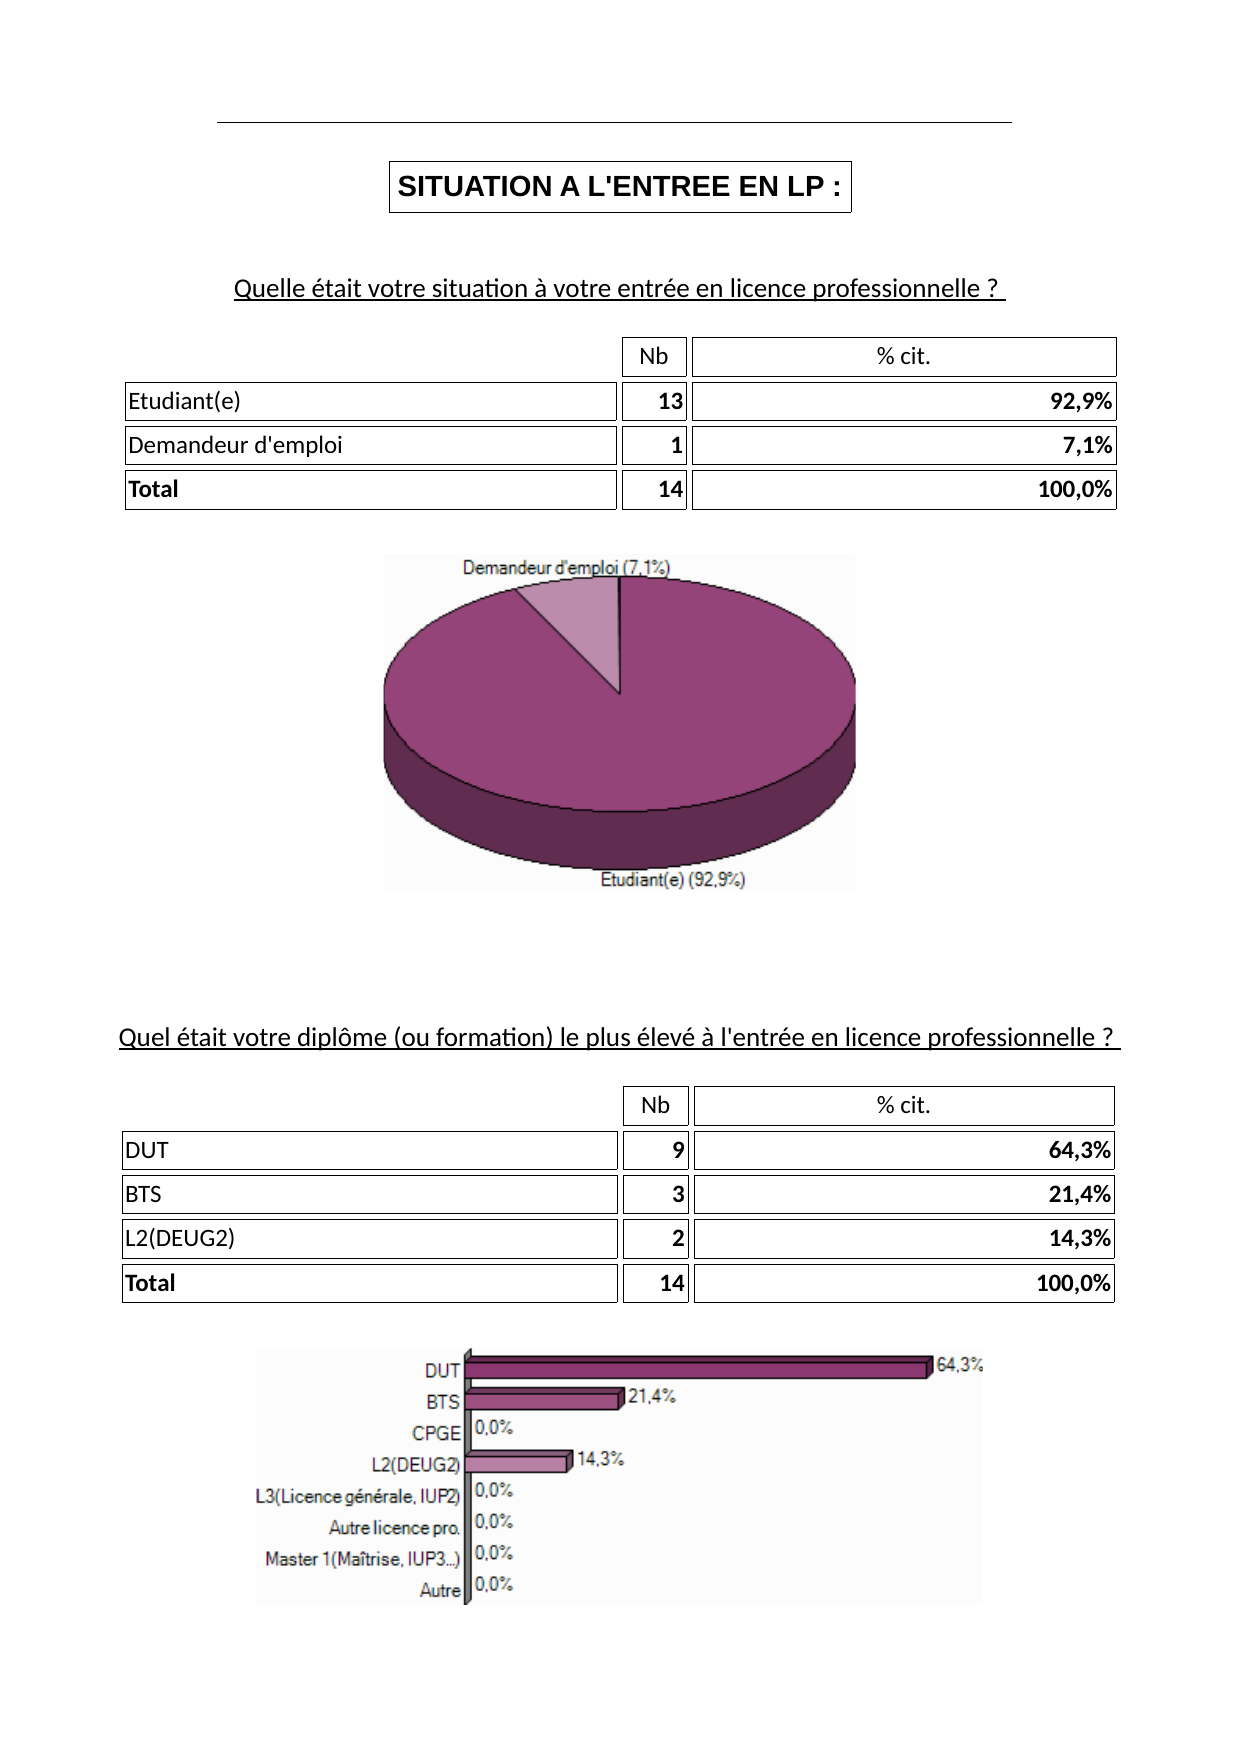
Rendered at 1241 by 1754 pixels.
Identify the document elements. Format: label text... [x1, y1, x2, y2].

table_cell BTS [119, 1172, 620, 1216]
table_cell 21,4% [691, 1172, 1117, 1216]
table_cell 7,1% [689, 423, 1119, 467]
table_cell 64,3% [691, 1128, 1117, 1172]
table_cell L2(DEUG2) [119, 1216, 620, 1261]
table_cell 3 [620, 1172, 691, 1216]
table_cell 14,3% [691, 1216, 1117, 1261]
table_cell 100,0% [691, 1261, 1117, 1305]
table_cell Total [119, 1261, 620, 1305]
picture [383, 554, 856, 891]
text Quelle était votre situation à votre entrée en licence professionnelle ? [118, 271, 1121, 304]
picture [256, 1348, 983, 1605]
table_cell 9 [620, 1128, 691, 1172]
table_cell 13 [619, 379, 689, 423]
table_header Nb [620, 1083, 691, 1128]
table_cell 2 [620, 1216, 691, 1261]
table_cell 92,9% [689, 379, 1119, 423]
table_header Nb [619, 334, 689, 379]
text Quel était votre diplôme (ou formation) le plus élevé à l'entrée en licence professionnelle ? [118, 1020, 1121, 1048]
table_cell Etudiant(e) [122, 379, 619, 423]
table_cell DUT [119, 1128, 620, 1172]
table_cell 1 [619, 423, 689, 467]
table_cell Demandeur d'emploi [122, 423, 619, 467]
table_cell 14 [619, 468, 689, 512]
table_cell 14 [620, 1261, 691, 1305]
table_cell 100,0% [689, 468, 1119, 512]
text [118, 1049, 1121, 1053]
text SITUATION A L'ENTREE EN LP : [397, 169, 842, 203]
table_cell Total [122, 468, 619, 512]
table_header [119, 1083, 620, 1128]
table_header [122, 334, 619, 379]
table_header % cit. [691, 1083, 1117, 1128]
table_header % cit. [689, 334, 1119, 379]
